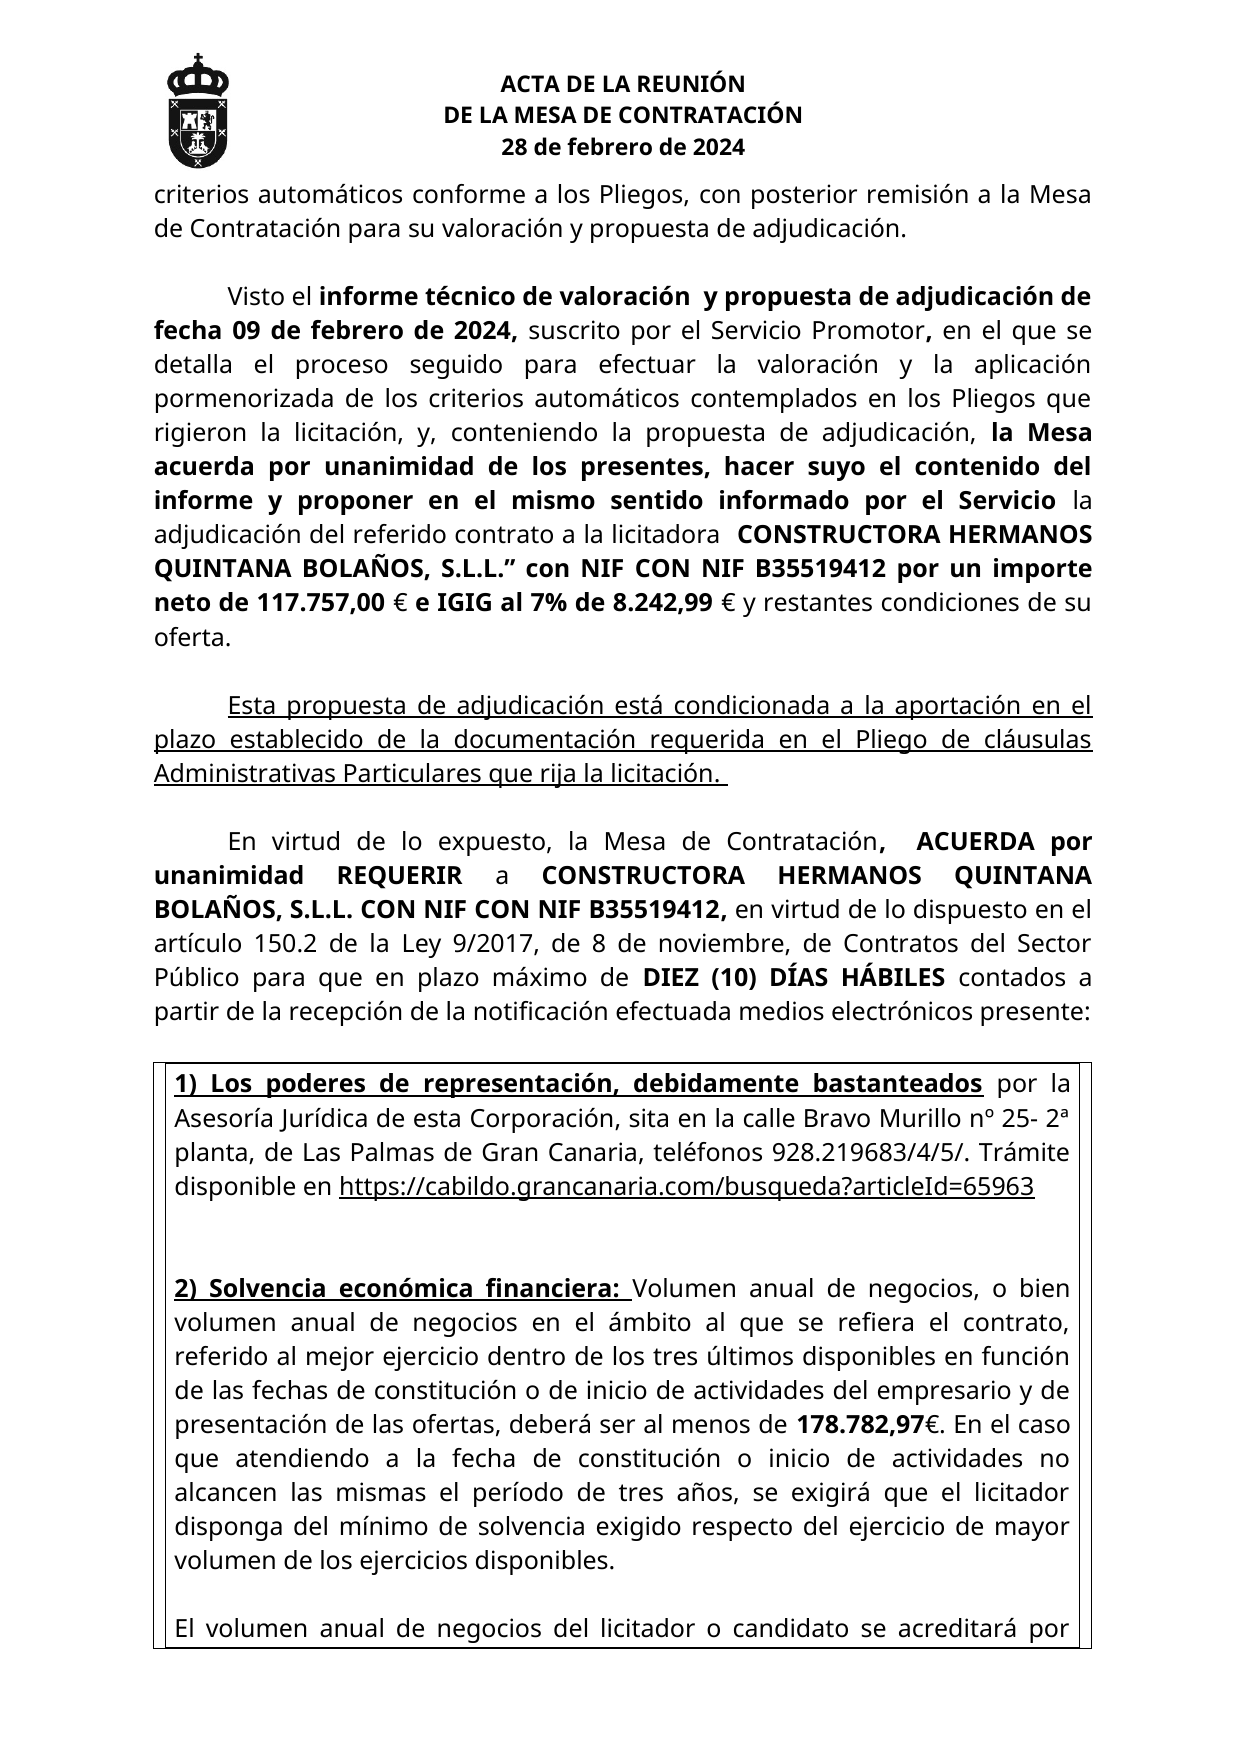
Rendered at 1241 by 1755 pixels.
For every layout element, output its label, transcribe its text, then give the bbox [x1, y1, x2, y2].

text Visto el informe técnico de valoración y propuesta de adjudicación de fecha 09 de febrero de 2024, suscrito por el Servicio Promotor, en el que se detalla el proceso seguido para efectuar la valoración y la aplicación pormenorizada de los criterios automáticos contemplados en los Pliegos que rigieron la licitación, y, conteniendo la propuesta de adjudicación, la Mesa acuerda por unanimidad de los presentes, hacer suyo el contenido del informe y proponer en el mismo sentido informado por el Servicio la adjudicación del referido contrato a la licitadora CONSTRUCTORA HERMANOS QUINTANA BOLAÑOS, S.L.L.” con NIF CON nif B35519412 por un importe neto de 117.757,00 € e IGIG al 7% de 8.242,99 € y restantes condiciones de su oferta. [153, 278, 1093, 653]
table_header 1) Los poderes de representación, debidamente bastanteados por la Asesoría Jurídica de esta Corporación, sita en la calle Bravo Murillo nº 25- 2ª planta, de Las Palmas de Gran Canaria, teléfonos 928.219683/4/5/. Trámite disponible en https://cabildo.grancanaria.com/busqueda?articleId=65963 2) Solvencia económica financiera: Volumen anual de negocios, o bien volumen anual de negocios en el ámbito al que se refiera el contrato, referido al mejor ejercicio dentro de los tres últimos disponibles en función de las fechas de constitución o de inicio de actividades del empresario y de presentación de las ofertas, deberá ser al menos de 178.782,97€. En el caso que atendiendo a la fecha de constitución o inicio de actividades no alcancen las mismas el período de tres años, se exigirá que el licitador disponga del mínimo de solvencia exigido respecto del ejercicio de mayor volumen de los ejercicios disponibles. El volumen anual de negocios del licitador o candidato se acreditará por [166, 1064, 1079, 1647]
text En virtud de lo expuesto, la Mesa de Contratación, ACUERDA por unanimidad REQUERIR a CONSTRUCTORA HERMANOS QUINTANA BOLAÑOS, S.L.L. con NIF CON NIF B35519412, en virtud de lo dispuesto en el artículo 150.2 de la Ley 9/2017, de 8 de noviembre, de Contratos del Sector Público para que en plazo máximo de DIEZ (10) DÍAS HÁBILES contados a partir de la recepción de la notificación efectuada medios electrónicos presente: [153, 823, 1093, 1028]
text Esta propuesta de adjudicación está condicionada a la aportación en el plazo establecido de la documentación requerida en el Pliego de cláusulas [153, 687, 1093, 750]
text Administrativas Particulares que rija la licitación. [153, 751, 1093, 789]
text criterios automáticos conforme a los Pliegos, con posterior remisión a la Mesa de Contratación para su valoración y propuesta de adjudicación. [153, 176, 1093, 244]
